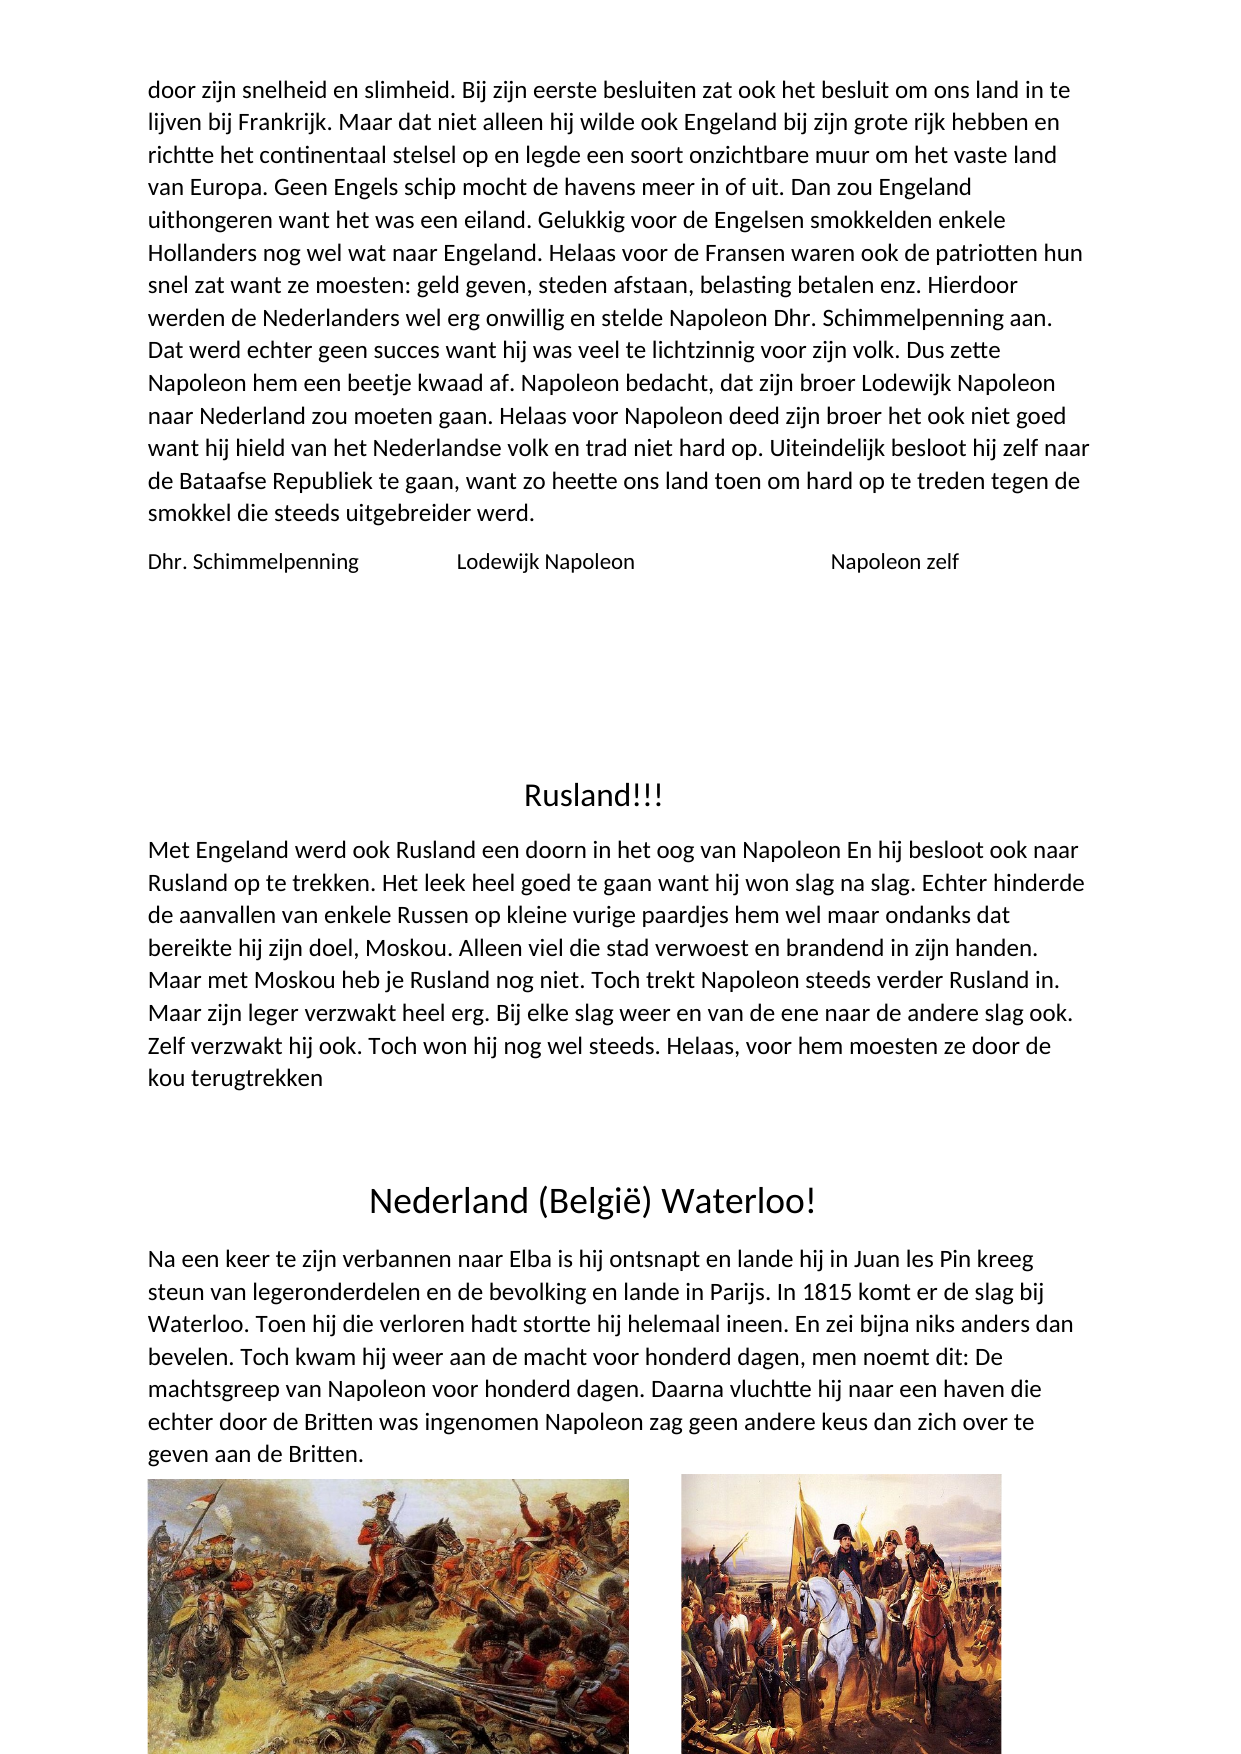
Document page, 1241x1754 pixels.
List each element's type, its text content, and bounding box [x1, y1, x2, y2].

text Rusland!!! [443, 774, 1093, 815]
text door zijn snelheid en slimheid. Bij zijn eerste besluiten zat ook het besluit om ons land in te lijven bij Frankrijk. Maar dat niet alleen hij wilde ook Engeland bij zijn grote rijk hebben en richtte het continentaal stelsel op en legde een soort onzichtbare muur om het vaste land van Europa. Geen Engels schip mocht de havens meer in of uit. Dan zou Engeland uithongeren want het was een eiland. Gelukkig voor de Engelsen smokkelden enkele Hollanders nog wel wat naar Engeland. Helaas voor de Fransen waren ook de patriotten hun snel zat want ze moesten: geld geven, steden afstaan, belasting betalen enz. Hierdoor werden de Nederlanders wel erg onwillig en stelde Napoleon Dhr. Schimmelpenning aan. Dat werd echter geen succes want hij was veel te lichtzinnig voor zijn volk. Dus zette Napoleon hem een beetje kwaad af. Napoleon bedacht, dat zijn broer Lodewijk Napoleon naar Nederland zou moeten gaan. Helaas voor Napoleon deed zijn broer het ook niet goed want hij hield van het Nederlandse volk en trad niet hard op. Uiteindelijk besloot hij zelf naar de Bataafse Republiek te gaan, want zo heette ons land toen om hard op te treden tegen de smokkel die steeds uitgebreider werd. [148, 74, 1093, 528]
text Na een keer te zijn verbannen naar Elba is hij ontsnapt en lande hij in Juan les Pin kreeg steun van legeronderdelen en de bevolking en lande in Parijs. In 1815 komt er de slag bij Waterloo. Toen hij die verloren hadt stortte hij helemaal ineen. En zei bijna niks anders dan bevelen. Toch kwam hij weer aan de macht voor honderd dagen, men noemt dit: De machtsgreep van Napoleon voor honderd dagen. Daarna vluchtte hij naar een haven die echter door de Britten was ingenomen Napoleon zag geen andere keus dan zich over te geven aan de Britten. [148, 1243, 1093, 1469]
text Nederland (België) Waterloo! [295, 1177, 1093, 1223]
text Met Engeland werd ook Rusland een doorn in het oog van Napoleon En hij besloot ook naar Rusland op te trekken. Het leek heel goed te gaan want hij won slag na slag. Echter hinderde de aanvallen van enkele Russen op kleine vurige paardjes hem wel maar ondanks dat bereikte hij zijn doel, Moskou. Alleen viel die stad verwoest en brandend in zijn handen. Maar met Moskou heb je Rusland nog niet. Toch trekt Napoleon steeds verder Rusland in. Maar zijn leger verzwakt heel erg. Bij elke slag weer en van de ene naar de andere slag ook. Zelf verzwakt hij ook. Toch won hij nog wel steeds. Helaas, voor hem moesten ze door de kou terugtrekken [148, 834, 1093, 1093]
text Dhr. Schimmelpenning Lodewijk Napoleon Napoleon zelf [148, 547, 1093, 575]
